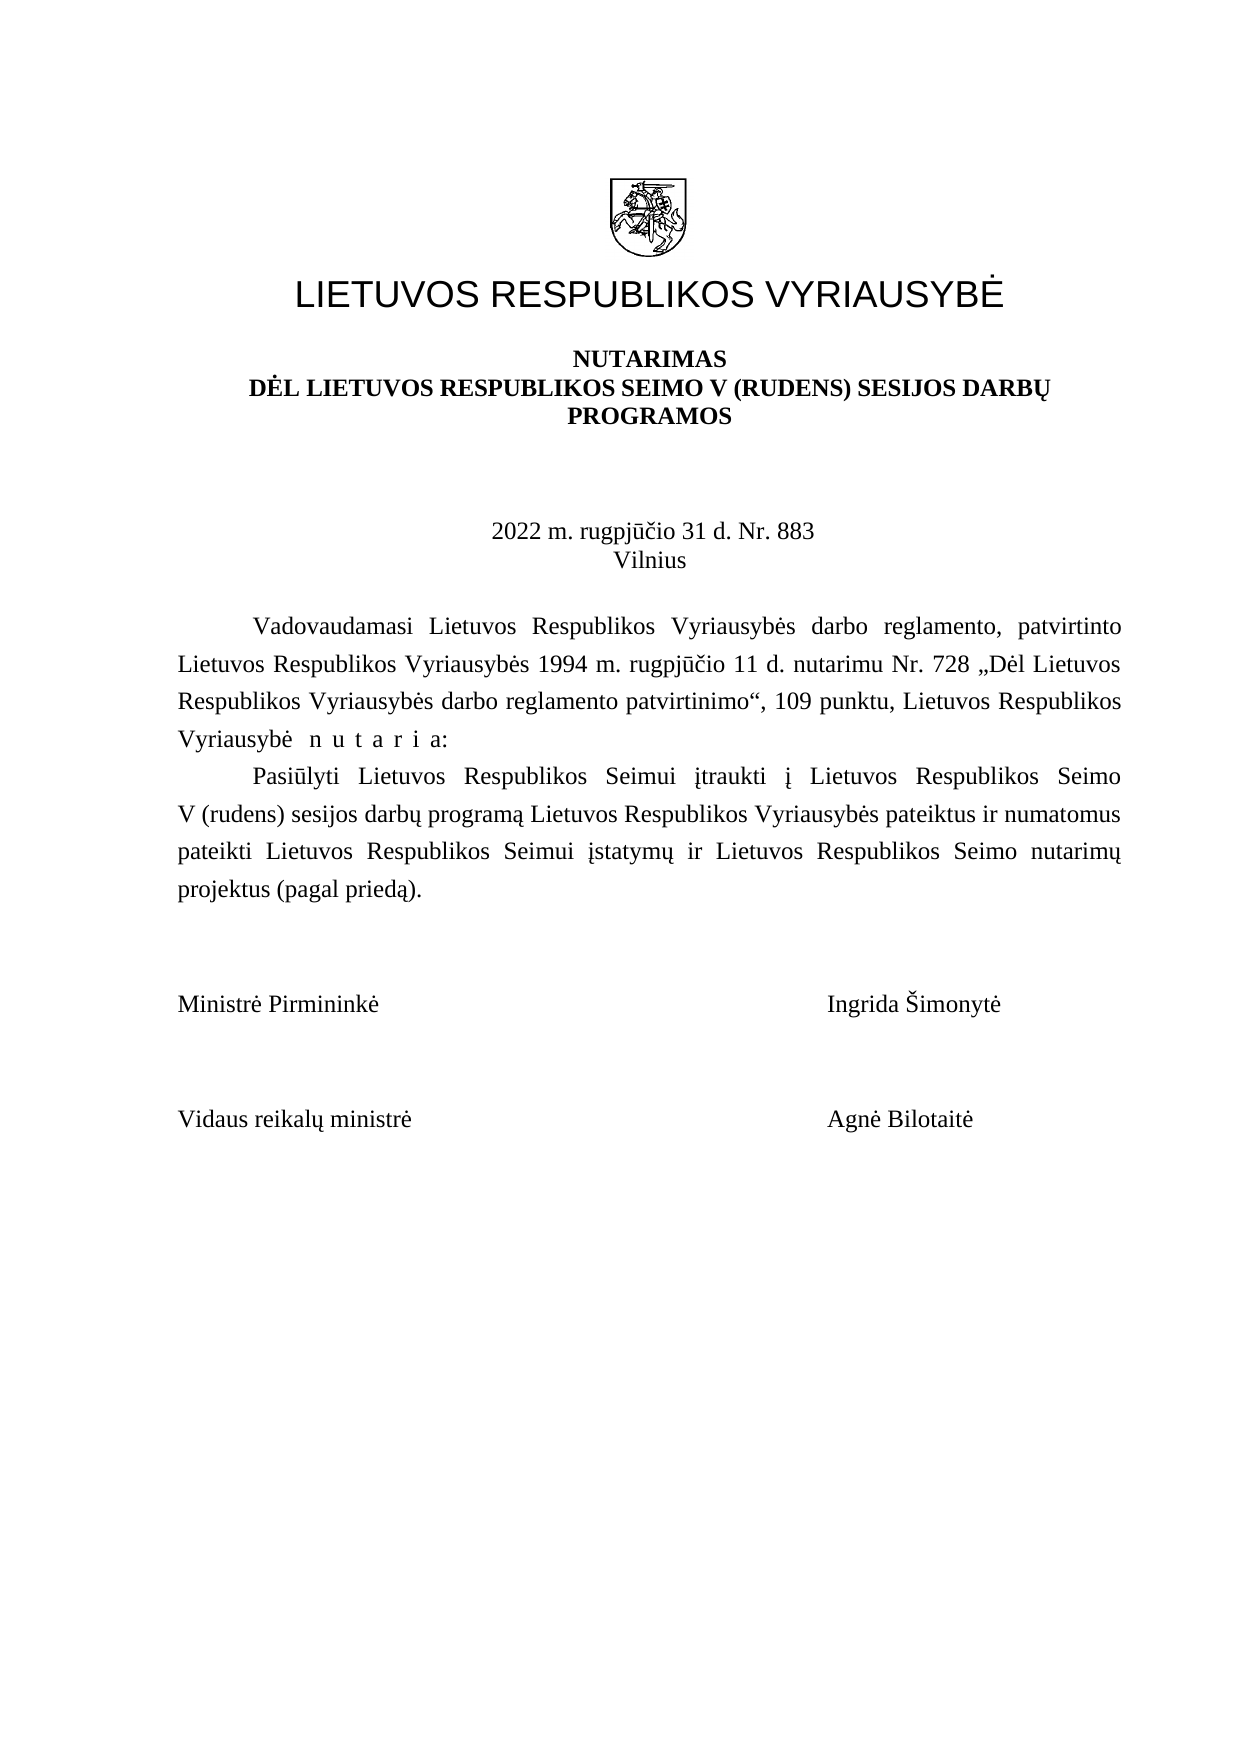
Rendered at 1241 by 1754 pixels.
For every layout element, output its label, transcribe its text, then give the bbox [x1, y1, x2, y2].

text Lietuvos Respublikos Vyriausybė [177, 272, 1122, 315]
text Vidaus reikalų ministrė Agnė Bilotaitė [177, 1104, 1122, 1133]
text DĖL LIETUVOS RESPUBLIKOS SEIMO V (RUDENS) SESIJOS DARBŲ PROGRAMOS [177, 373, 1122, 430]
text Ministrė Pirmininkė Ingrida Šimonytė [177, 989, 1122, 1018]
text 2022 m. rugpjūčio 31 d. Nr. 883 [177, 516, 1122, 545]
text nutarimas [177, 344, 1122, 373]
text Vadovaudamasi Lietuvos Respublikos Vyriausybės darbo reglamento, patvirtinto Lietuvos Respublikos Vyriausybės 1994 m. rugpjūčio 11 d. nutarimu Nr. 728 „Dėl Lietuvos Respublikos Vyriausybės darbo reglamento patvirtinimo“, 109 punktu, Lietuvos Respublikos Vyriausybė nutaria: [177, 603, 1122, 753]
text Vilnius [177, 545, 1122, 574]
text Pasiūlyti Lietuvos Respublikos Seimui įtraukti į Lietuvos Respublikos Seimo V (rudens) sesijos darbų programą Lietuvos Respublikos Vyriausybės pateiktus ir numatomus pateikti Lietuvos Respublikos Seimui įstatymų ir Lietuvos Respublikos Seimo nutarimų projektus (pagal priedą). [177, 753, 1122, 903]
